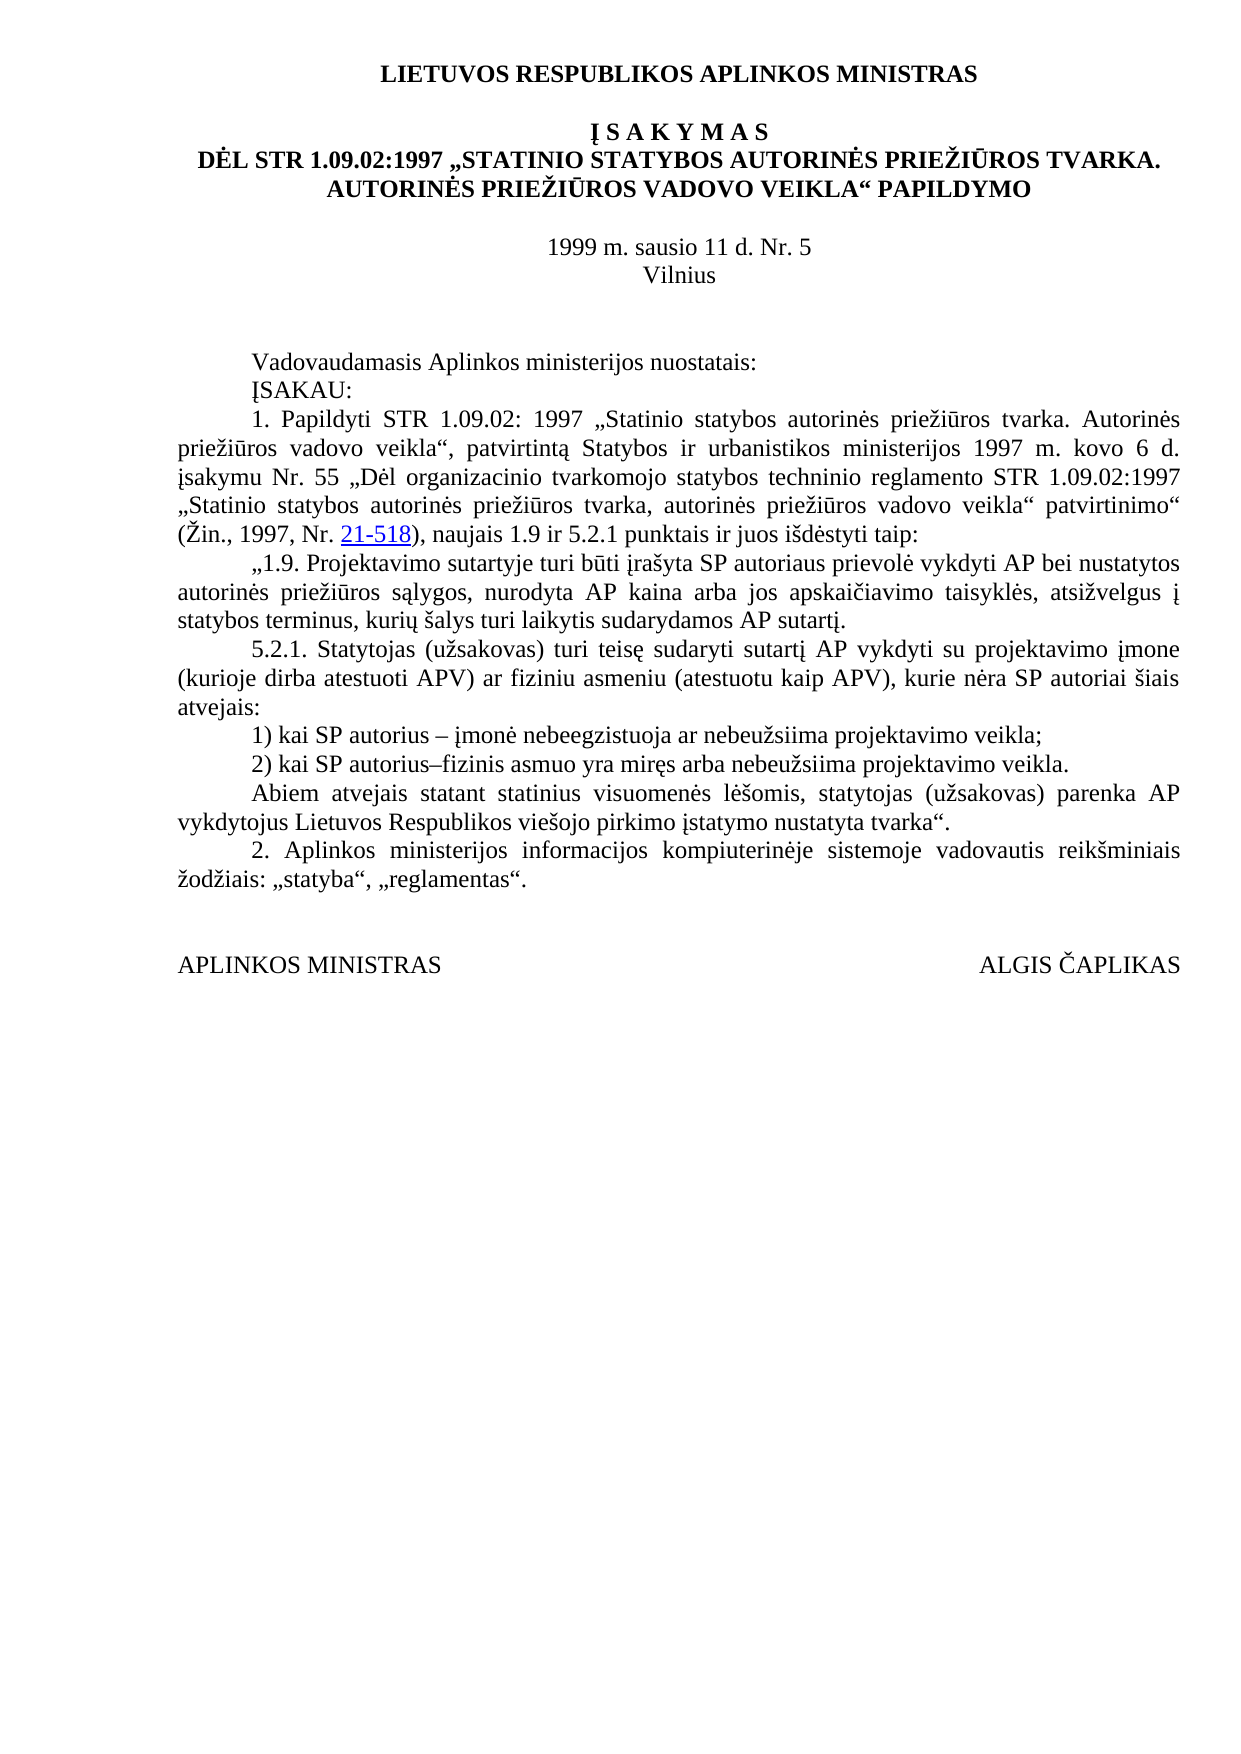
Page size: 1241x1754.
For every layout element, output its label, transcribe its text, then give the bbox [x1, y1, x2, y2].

text 1. Papildyti STR 1.09.02: 1997 „Statinio statybos autorinės priežiūros tvarka. Autorinės priežiūros vadovo veikla“, patvirtintą Statybos ir urbanistikos ministerijos 1997 m. kovo 6 d. įsakymu Nr. 55 „Dėl organizacinio tvarkomojo statybos techninio reglamento STR 1.09.02:1997 „Statinio statybos autorinės priežiūros tvarka, autorinės priežiūros vadovo veikla“ patvirtinimo“ (Žin., 1997, Nr. 21-518), naujais 1.9 ir 5.2.1 punktais ir juos išdėstyti taip: [177, 404, 1181, 548]
text 1) kai SP autorius – įmonė nebeegzistuoja ar nebeužsiima projektavimo veikla; [177, 720, 1181, 749]
text „1.9. Projektavimo sutartyje turi būti įrašyta SP autoriaus prievolė vykdyti AP bei nustatytos autorinės priežiūros sąlygos, nurodyta AP kaina arba jos apskaičiavimo taisyklės, atsižvelgus į statybos terminus, kurių šalys turi laikytis sudarydamos AP sutartį. [177, 548, 1181, 634]
text 2) kai SP autorius–fizinis asmuo yra miręs arba nebeužsiima projektavimo veikla. [177, 749, 1181, 778]
text 1999 m. sausio 11 d. Nr. 5 [177, 232, 1181, 260]
text Į S A K Y M A S [177, 117, 1181, 145]
text ĮSAKAU: [177, 375, 1181, 404]
text DĖL STR 1.09.02:1997 „STATINIO STATYBOS AUTORINĖS PRIEŽIŪROS TVARKA. AUTORINĖS PRIEŽIŪROS VADOVO VEIKLA“ PAPILDYMO [177, 145, 1181, 203]
text Vadovaudamasis Aplinkos ministerijos nuostatais: [177, 347, 1181, 375]
text 2. Aplinkos ministerijos informacijos kompiuterinėje sistemoje vadovautis reikšminiais žodžiais: „statyba“, „reglamentas“. [177, 835, 1181, 893]
text Vilnius [177, 260, 1181, 289]
text 5.2.1. Statytojas (užsakovas) turi teisę sudaryti sutartį AP vykdyti su projektavimo įmone (kurioje dirba atestuoti APV) ar fiziniu asmeniu (atestuotu kaip APV), kurie nėra SP autoriai šiais atvejais: [177, 634, 1181, 720]
text Aplinkos Ministras Algis Čaplikas [177, 950, 1181, 979]
text Abiem atvejais statant statinius visuomenės lėšomis, statytojas (užsakovas) parenka AP vykdytojus Lietuvos Respublikos viešojo pirkimo įstatymo nustatyta tvarka“. [177, 778, 1181, 835]
text LIETUVOS RESPUBLIKOS APLINKOS MINISTRAS [177, 59, 1181, 88]
